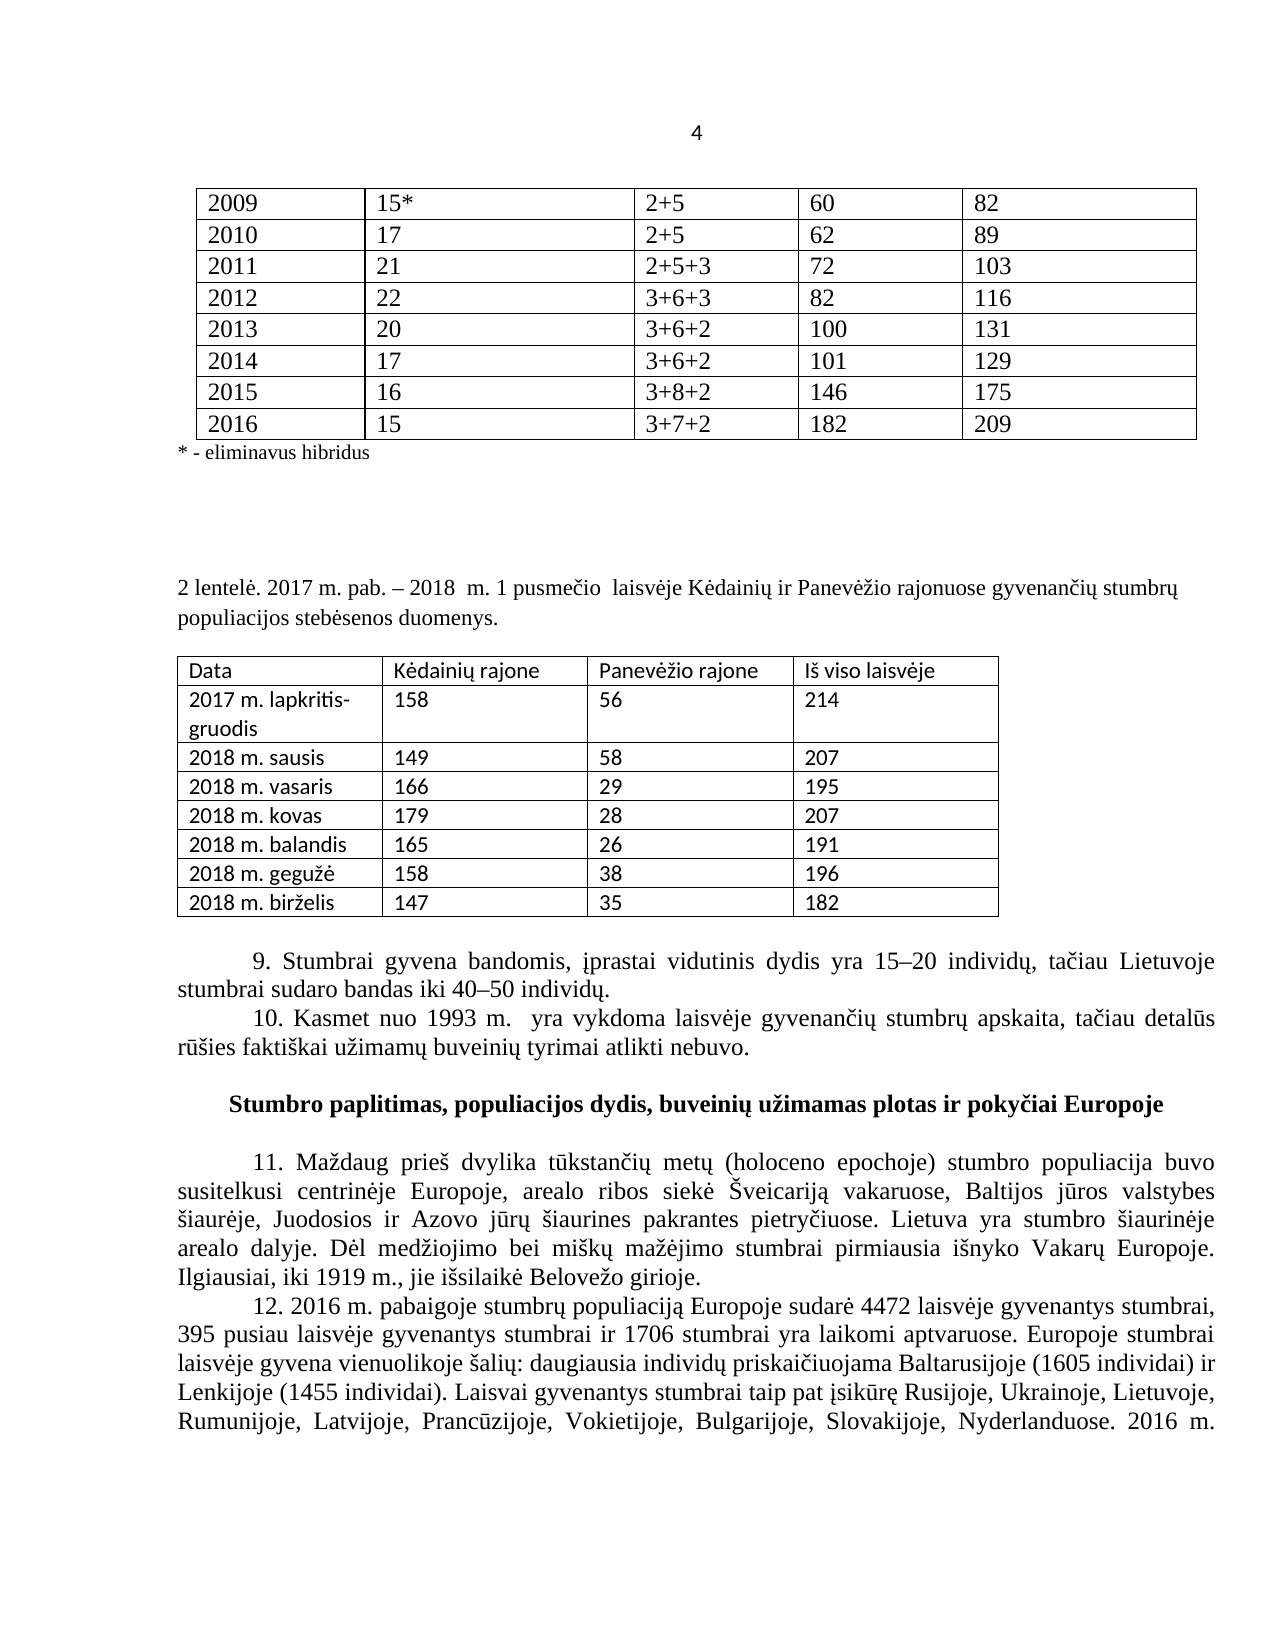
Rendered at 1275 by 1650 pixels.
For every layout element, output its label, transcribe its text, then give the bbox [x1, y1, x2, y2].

table_cell 22 [366, 283, 634, 313]
table_cell 179 [383, 801, 587, 829]
table_cell 2+5 [635, 220, 798, 250]
text 11. Maždaug prieš dvylika tūkstančių metų (holoceno epochoje) stumbro populiacija buvo susitelkusi centrinėje Europoje, arealo ribos siekė Šveicariją vakaruose, Baltijos jūros valstybes šiaurėje, Juodosios ir Azovo jūrų šiaurines pakrantes pietryčiuose. Lietuva yra stumbro šiaurinėje arealo dalyje. Dėl medžiojimo bei miškų mažėjimo stumbrai pirmiausia išnyko Vakarų Europoje. Ilgiausiai, iki 1919 m., jie išsilaikė Belovežo girioje. [177, 1147, 1216, 1291]
table_cell 56 [588, 686, 793, 742]
text 12. 2016 m. pabaigoje stumbrų populiaciją Europoje sudarė 4472 laisvėje gyvenantys stumbrai, 395 pusiau laisvėje gyvenantys stumbrai ir 1706 stumbrai yra laikomi aptvaruose. Europoje stumbrai laisvėje gyvena vienuolikoje šalių: daugiausia individų priskaičiuojama Baltarusijoje (1605 individai) ir Lenkijoje (1455 individai). Laisvai gyvenantys stumbrai taip pat įsikūrę Rusijoje, Ukrainoje, Lietuvoje, Rumunijoje, Latvijoje, Prancūzijoje, Vokietijoje, Bulgarijoje, Slovakijoje, Nyderlanduose. 2016 m. [177, 1291, 1216, 1434]
table_cell 195 [794, 772, 998, 800]
table_cell 89 [963, 220, 1196, 250]
table_cell 158 [383, 859, 587, 887]
table_cell 158 [383, 686, 587, 742]
table_cell 3+7+2 [635, 409, 798, 439]
table_cell 2013 [197, 314, 364, 345]
table_cell 129 [963, 346, 1196, 376]
table_cell 182 [794, 888, 998, 916]
table_cell 116 [963, 283, 1196, 313]
table_cell 2+5 [635, 189, 798, 219]
table_cell 20 [366, 314, 634, 345]
table_cell 146 [799, 377, 962, 408]
table_cell 26 [588, 830, 793, 858]
table_cell 29 [588, 772, 793, 800]
table_cell 196 [794, 859, 998, 887]
table_cell 82 [963, 189, 1196, 219]
table_cell 3+6+2 [635, 346, 798, 376]
text 9. Stumbrai gyvena bandomis, įprastai vidutinis dydis yra 15–20 individų, tačiau Lietuvoje stumbrai sudaro bandas iki 40–50 individų. [177, 946, 1216, 1003]
table_cell 209 [963, 409, 1196, 439]
text 2 lentelė. 2017 m. pab. – 2018 m. 1 pusmečio laisvėje Kėdainių ir Panevėžio rajonuose gyvenančių stumbrų populiacijos stebėsenos duomenys. [177, 573, 1216, 630]
table_cell 2015 [197, 377, 364, 408]
table_cell 15* [366, 189, 634, 219]
table_cell 175 [963, 377, 1196, 408]
table_cell 2016 [197, 409, 364, 439]
table_cell 2018 m. sausis [178, 743, 382, 771]
table_header Kėdainių rajone [383, 657, 587, 684]
table_cell 101 [799, 346, 962, 376]
table_cell 103 [963, 251, 1196, 282]
table_cell 3+6+3 [635, 283, 798, 313]
table_cell 60 [799, 189, 962, 219]
table_cell 214 [794, 686, 998, 742]
table_cell 62 [799, 220, 962, 250]
text Stumbro paplitimas, populiacijos dydis, buveinių užimamas plotas ir pokyčiai Europoje [177, 1089, 1216, 1118]
table_cell 28 [588, 801, 793, 829]
text * - eliminavus hibridus [177, 440, 1216, 464]
table_cell 3+6+2 [635, 314, 798, 345]
table_cell 2018 m. kovas [178, 801, 382, 829]
table_cell 207 [794, 801, 998, 829]
table_cell 191 [794, 830, 998, 858]
table_cell 17 [366, 220, 634, 250]
table_cell 16 [366, 377, 634, 408]
table_cell 182 [799, 409, 962, 439]
table_cell 2018 m. balandis [178, 830, 382, 858]
table_cell 15 [366, 409, 634, 439]
table_cell 166 [383, 772, 587, 800]
text 10. Kasmet nuo 1993 m. yra vykdoma laisvėje gyvenančių stumbrų apskaita, tačiau detalūs rūšies faktiškai užimamų buveinių tyrimai atlikti nebuvo. [177, 1003, 1216, 1061]
table_cell 2009 [197, 189, 364, 219]
table_cell 2018 m. birželis [178, 888, 382, 916]
table_cell 2018 m. gegužė [178, 859, 382, 887]
table_cell 100 [799, 314, 962, 345]
table_cell 2011 [197, 251, 364, 282]
table_cell 147 [383, 888, 587, 916]
table_cell 35 [588, 888, 793, 916]
table_cell 2012 [197, 283, 364, 313]
table_cell 2014 [197, 346, 364, 376]
table_cell 2017 m. lapkritis-gruodis [178, 686, 382, 742]
table_header Data [178, 657, 382, 684]
table_header Iš viso laisvėje [794, 657, 998, 684]
table_cell 2018 m. vasaris [178, 772, 382, 800]
table_cell 149 [383, 743, 587, 771]
table_cell 131 [963, 314, 1196, 345]
table_cell 2010 [197, 220, 364, 250]
table_header Panevėžio rajone [588, 657, 793, 684]
table_cell 3+8+2 [635, 377, 798, 408]
table_cell 2+5+3 [635, 251, 798, 282]
table_cell 38 [588, 859, 793, 887]
table_cell 165 [383, 830, 587, 858]
table_cell 17 [366, 346, 634, 376]
table_cell 21 [366, 251, 634, 282]
table_cell 82 [799, 283, 962, 313]
table_cell 72 [799, 251, 962, 282]
table_cell 58 [588, 743, 793, 771]
table_cell 207 [794, 743, 998, 771]
